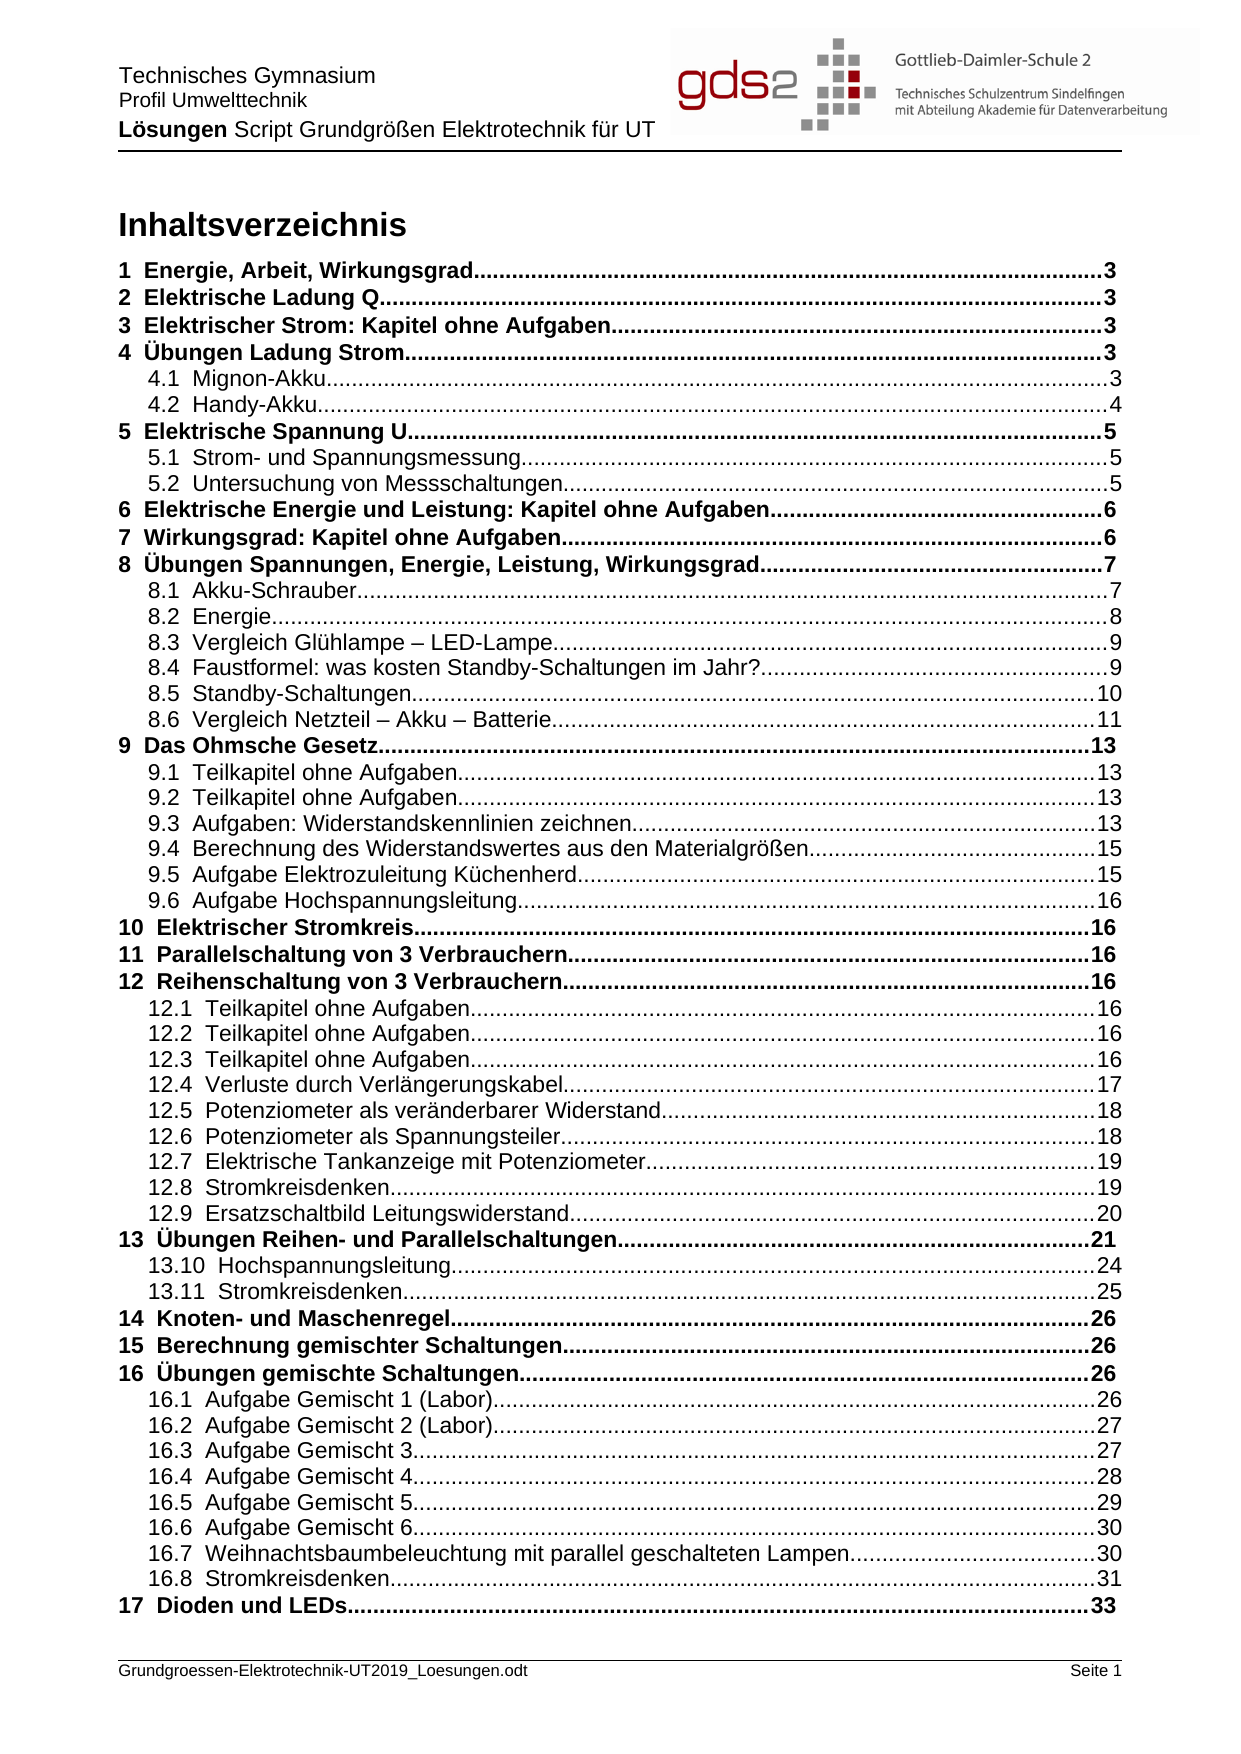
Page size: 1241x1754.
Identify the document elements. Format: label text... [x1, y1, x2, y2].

text 4.2 Handy-Akku 4 [148, 392, 1122, 417]
text 12.9 Ersatzschaltbild Leitungswiderstand 20 [148, 1200, 1122, 1226]
text 9.3 Aufgaben: Widerstandskennlinien zeichnen 13 [148, 811, 1122, 836]
text 16.5 Aufgabe Gemischt 5 29 [148, 1489, 1122, 1515]
text 9.4 Berechnung des Widerstandswertes aus den Materialgrößen 15 [148, 836, 1122, 862]
text 7 Wirkungsgrad: Kapitel ohne Aufgaben 6 [118, 524, 1116, 550]
text 11 Parallelschaltung von 3 Verbrauchern 16 [118, 942, 1116, 967]
text 16.4 Aufgabe Gemischt 4 28 [148, 1463, 1122, 1489]
text 8.6 Vergleich Netzteil – Akku – Batterie 11 [148, 706, 1122, 732]
text 3 Elektrischer Strom: Kapitel ohne Aufgaben 3 [118, 312, 1116, 338]
text 15 Berechnung gemischter Schaltungen 26 [118, 1333, 1116, 1359]
text 9.2 Teilkapitel ohne Aufgaben 13 [148, 785, 1122, 811]
text 8 Übungen Spannungen, Energie, Leistung, Wirkungsgrad 7 [118, 552, 1116, 577]
picture [670, 28, 1201, 135]
text 1 Energie, Arbeit, Wirkungsgrad 3 [118, 258, 1116, 283]
text 16.2 Aufgabe Gemischt 2 (Labor) 27 [148, 1412, 1122, 1438]
text 4 Übungen Ladung Strom 3 [118, 340, 1116, 365]
text 12.6 Potenziometer als Spannungsteiler 18 [148, 1123, 1122, 1149]
text 9.6 Aufgabe Hochspannungsleitung 16 [148, 887, 1122, 913]
text 16.3 Aufgabe Gemischt 3 27 [148, 1438, 1122, 1463]
text 17 Dioden und LEDs 33 [118, 1593, 1116, 1618]
text 8.2 Energie 8 [148, 604, 1122, 629]
text 9 Das Ohmsche Gesetz 13 [118, 733, 1116, 759]
text 13.10 Hochspannungsleitung 24 [148, 1253, 1122, 1279]
text 12.7 Elektrische Tankanzeige mit Potenziometer 19 [148, 1149, 1122, 1174]
text 9.5 Aufgabe Elektrozuleitung Küchenherd 15 [148, 862, 1122, 887]
subtitle Inhaltsverzeichnis [118, 207, 1122, 244]
text 4.1 Mignon-Akku 3 [148, 366, 1122, 392]
text 12.4 Verluste durch Verlängerungskabel 17 [148, 1072, 1122, 1098]
text 8.1 Akku-Schrauber 7 [148, 578, 1122, 604]
text 16.8 Stromkreisdenken 31 [148, 1566, 1122, 1592]
text 8.5 Standby-Schaltungen 10 [148, 681, 1122, 706]
text 9.1 Teilkapitel ohne Aufgaben 13 [148, 759, 1122, 785]
text 5 Elektrische Spannung U 5 [118, 418, 1116, 444]
text 12.1 Teilkapitel ohne Aufgaben 16 [148, 995, 1122, 1021]
text 16 Übungen gemischte Schaltungen 26 [118, 1360, 1116, 1386]
text 10 Elektrischer Stromkreis 16 [118, 914, 1116, 940]
text 6 Elektrische Energie und Leistung: Kapitel ohne Aufgaben 6 [118, 497, 1116, 523]
text 12.5 Potenziometer als veränderbarer Widerstand 18 [148, 1098, 1122, 1123]
text 16.1 Aufgabe Gemischt 1 (Labor) 26 [148, 1387, 1122, 1412]
text 12 Reihenschaltung von 3 Verbrauchern 16 [118, 969, 1116, 994]
text 12.2 Teilkapitel ohne Aufgaben 16 [148, 1021, 1122, 1046]
text 14 Knoten- und Maschenregel 26 [118, 1306, 1116, 1331]
text 12.8 Stromkreisdenken 19 [148, 1174, 1122, 1200]
text 8.3 Vergleich Glühlampe – LED-Lampe 9 [148, 629, 1122, 655]
text 13 Übungen Reihen- und Parallelschaltungen 21 [118, 1227, 1116, 1253]
text 5.2 Untersuchung von Messschaltungen 5 [148, 470, 1122, 496]
text 8.4 Faustformel: was kosten Standby-Schaltungen im Jahr? 9 [148, 655, 1122, 681]
text 12.3 Teilkapitel ohne Aufgaben 16 [148, 1046, 1122, 1072]
text 16.6 Aufgabe Gemischt 6 30 [148, 1515, 1122, 1540]
text 5.1 Strom- und Spannungsmessung 5 [148, 445, 1122, 470]
text 13.11 Stromkreisdenken 25 [148, 1279, 1122, 1304]
text 16.7 Weihnachtsbaumbeleuchtung mit parallel geschalteten Lampen 30 [148, 1540, 1122, 1566]
text 2 Elektrische Ladung Q 3 [118, 285, 1116, 311]
